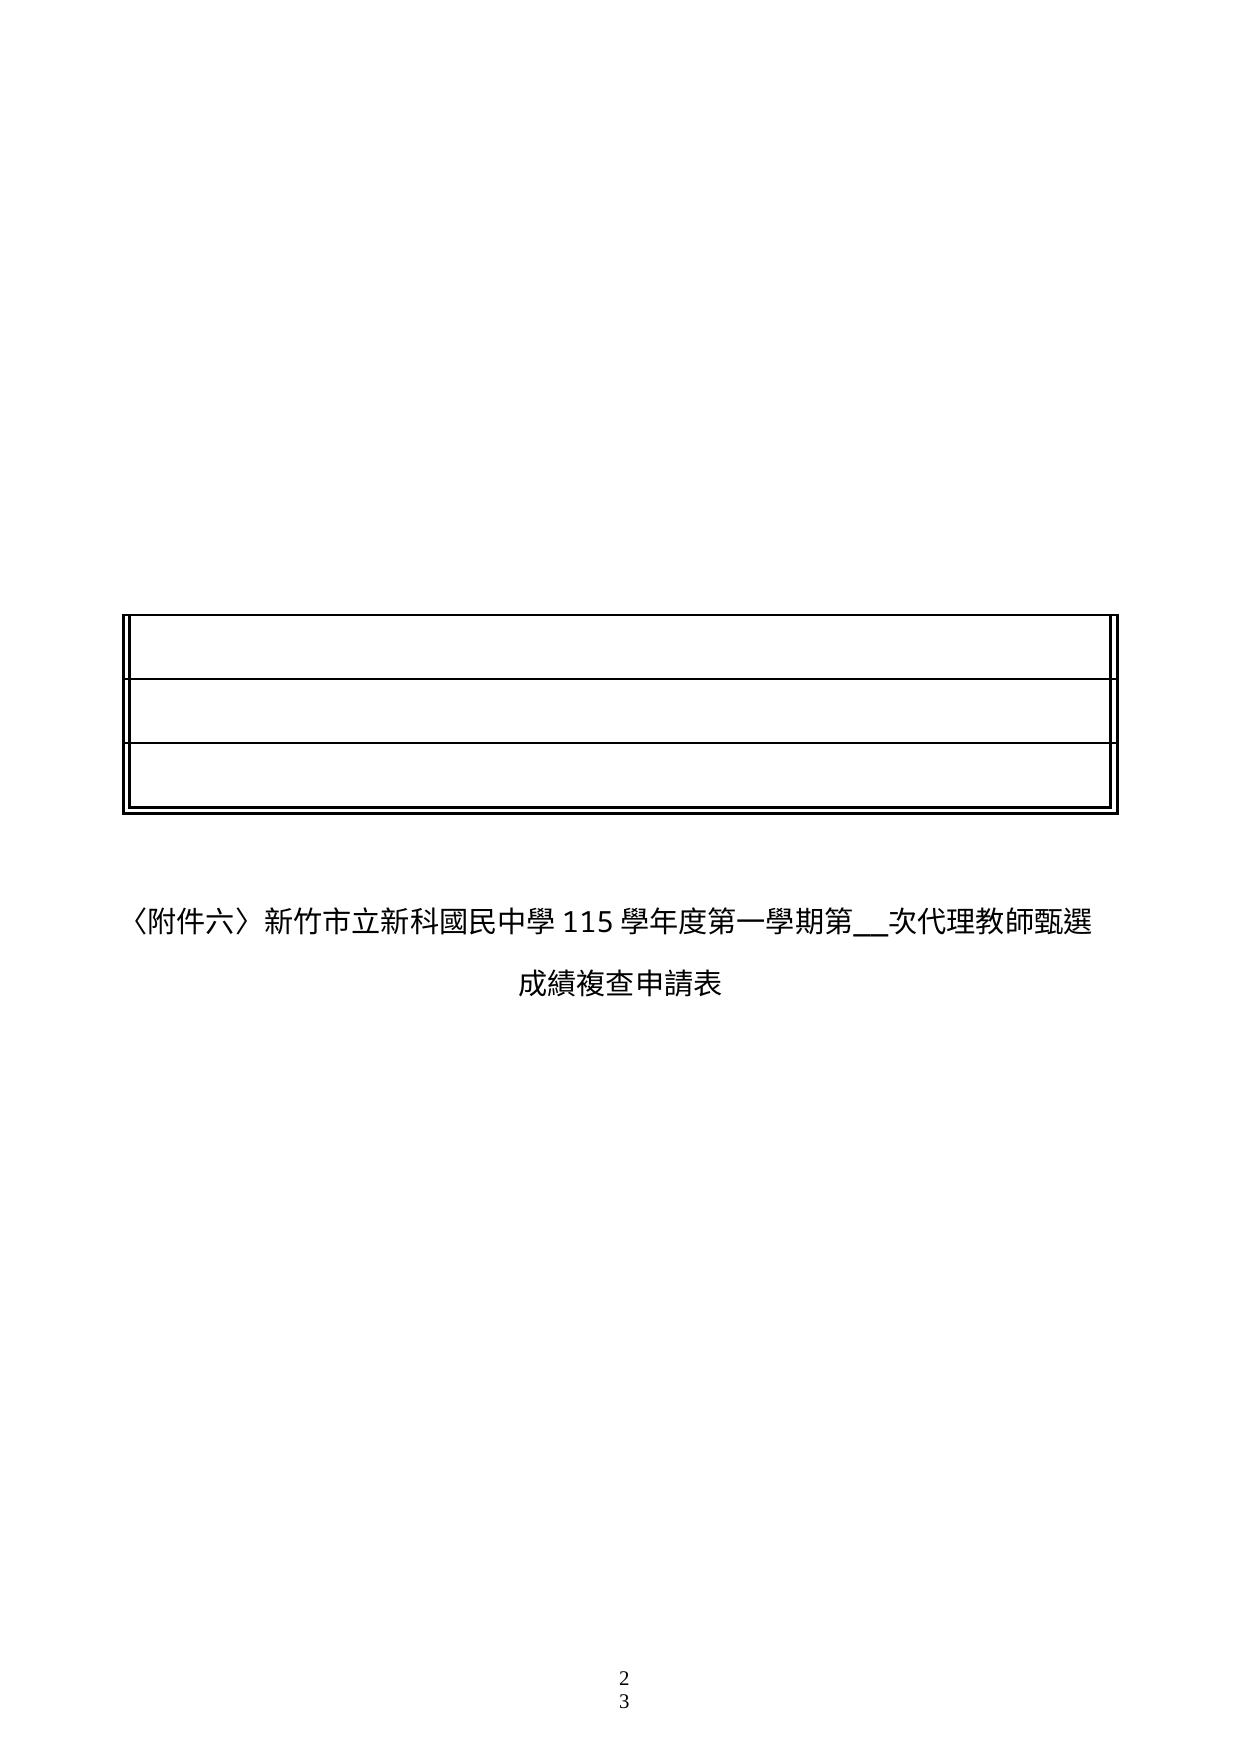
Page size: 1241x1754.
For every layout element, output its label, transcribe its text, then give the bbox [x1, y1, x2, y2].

table_cell [131, 616, 1109, 678]
table_cell [131, 680, 1109, 742]
text 〈附件六〉新竹市立新科國民中學115學年度第一學期第__次代理教師甄選 [118, 878, 1122, 940]
table_cell [131, 744, 1109, 806]
text 成績複查申請表 [118, 940, 1122, 1003]
